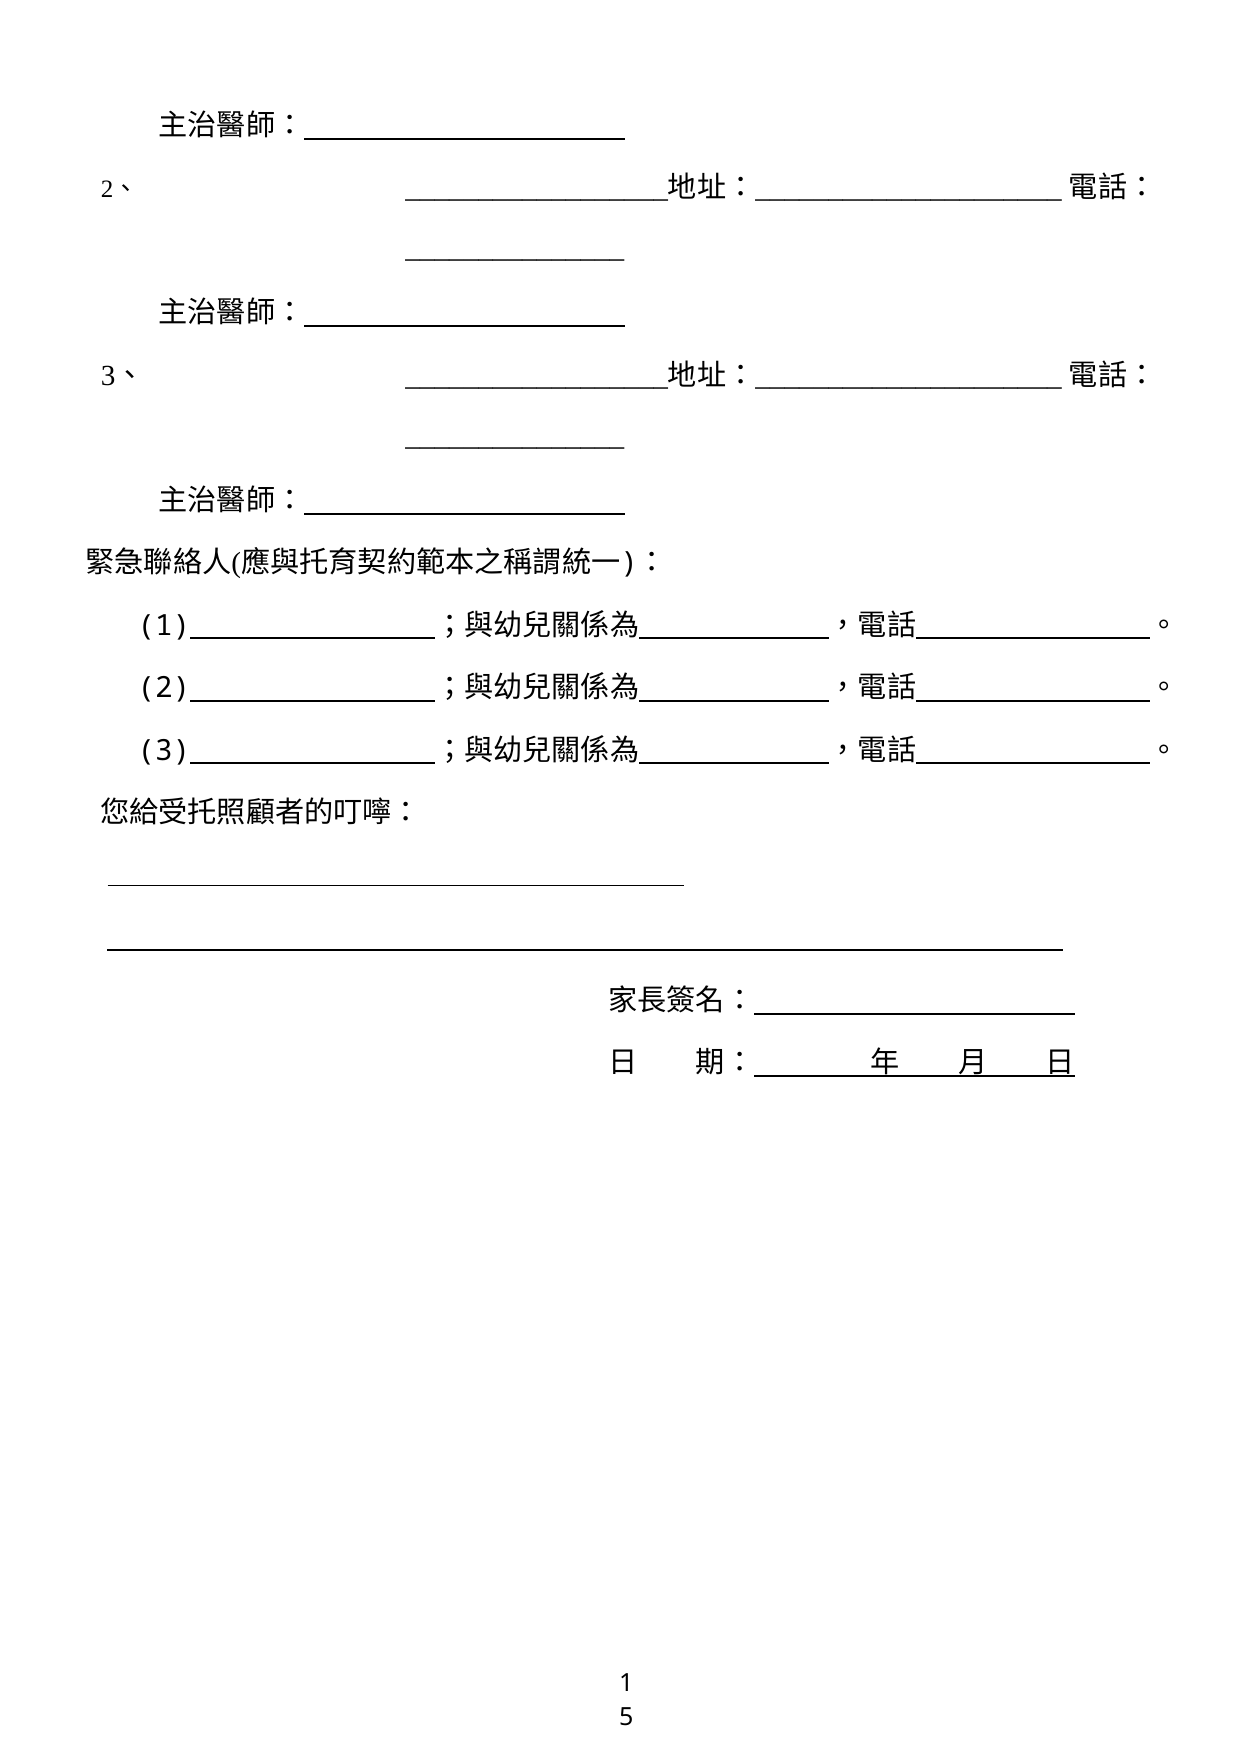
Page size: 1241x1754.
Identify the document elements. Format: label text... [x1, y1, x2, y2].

text (2) ；與幼兒關係為 ，電話 。 [71, 643, 1169, 706]
text 主治醫師： [71, 81, 1169, 143]
text 家長簽名： [71, 956, 1169, 1018]
text 主治醫師： [71, 268, 1169, 331]
list __________________地址：_____________________ 電話：_______________ [101, 331, 1169, 456]
text (1) ；與幼兒關係為 ，電話 。 [71, 581, 1169, 643]
text (3) ；與幼兒關係為 ，電話 。 [71, 706, 1169, 768]
text 主治醫師： [71, 456, 1169, 518]
text 您給受托照顧者的叮嚀： [71, 768, 1169, 831]
text ＿ [71, 893, 1169, 956]
list __________________地址：_____________________ 電話：_______________ [101, 143, 1169, 268]
text 日 期： 年 月 日 [71, 1018, 1169, 1081]
text 緊急聯絡人(應與托育契約範本之稱謂統一)： [71, 518, 1169, 581]
